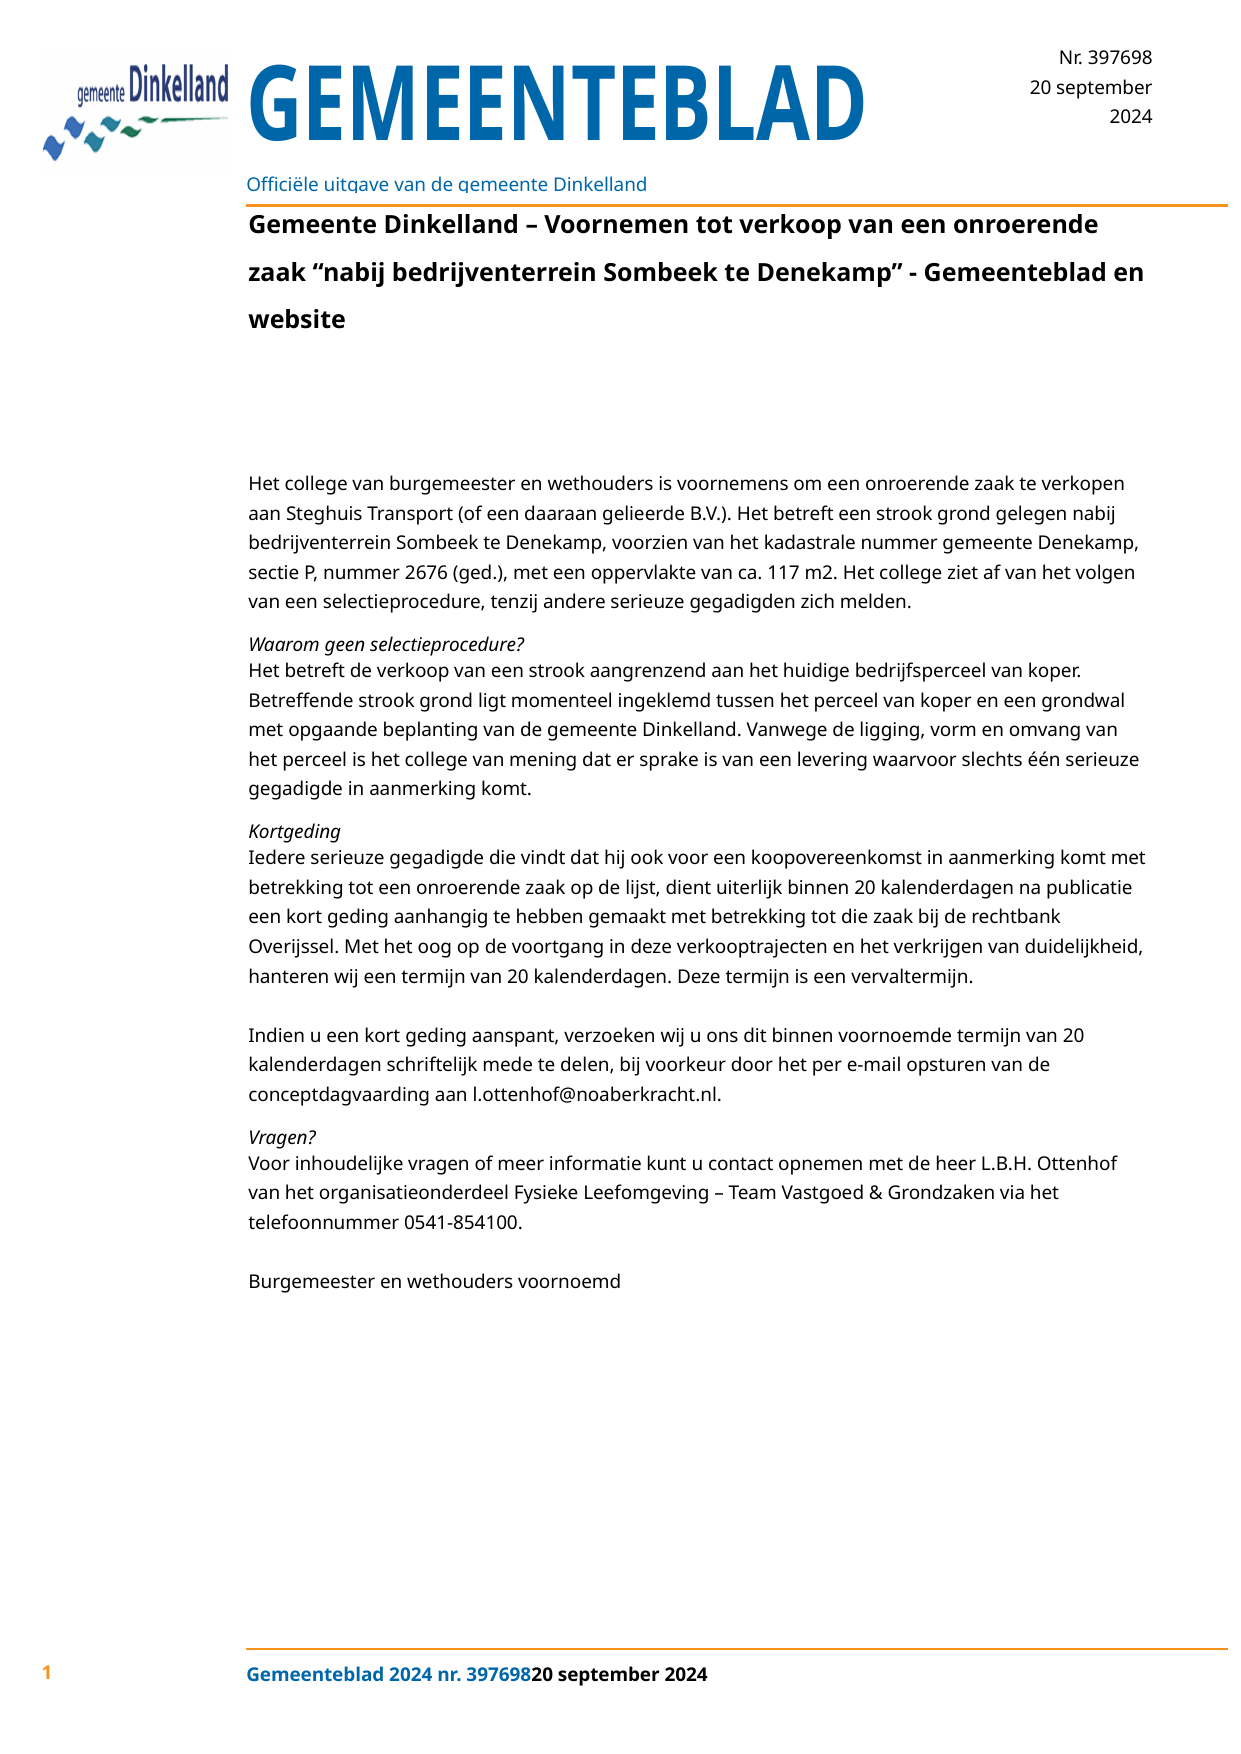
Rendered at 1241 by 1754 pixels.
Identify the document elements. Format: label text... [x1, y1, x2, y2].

text Kortgeding [248, 819, 1152, 844]
text Burgemeester en wethouders voornoemd [248, 1268, 1152, 1294]
text Waarom geen selectieprocedure? [248, 632, 1152, 657]
text Het betreft de verkoop van een strook aangrenzend aan het huidige bedrijfsperceel van koper. Betreffende strook grond ligt momenteel ingeklemd tussen het perceel van koper en een grondwal met opgaande beplanting van de gemeente Dinkelland. Vanwege de ligging, vorm en omvang van het perceel is het college van mening dat er sprake is van een levering waarvoor slechts één serieuze gegadigde in aanmerking komt. [248, 657, 1152, 801]
text Iedere serieuze gegadigde die vindt dat hij ook voor een koopovereenkomst in aanmerking komt met betrekking tot een onroerende zaak op de lijst, dient uiterlijk binnen 20 kalenderdagen na publicatie een kort geding aanhangig te hebben gemaakt met betrekking tot die zaak bij de rechtbank Overijssel. Met het oog op de voortgang in deze verkooptrajecten en het verkrijgen van duidelijkheid, hanteren wij een termijn van 20 kalenderdagen. Deze termijn is een vervaltermijn. [248, 844, 1152, 988]
picture [41, 47, 231, 172]
text Vragen? [248, 1124, 1152, 1150]
text Het college van burgemeester en wethouders is voornemens om een onroerende zaak te verkopen aan Steghuis Transport (of een daaraan gelieerde B.V.). Het betreft een strook grond gelegen nabij bedrijventerrein Sombeek te Denekamp, voorzien van het kadastrale nummer gemeente Denekamp, sectie P, nummer 2676 (ged.), met een oppervlakte van ca. 117 m2. Het college ziet af van het volgen van een selectieprocedure, tenzij andere serieuze gegadigden zich melden. [248, 470, 1152, 614]
text Voor inhoudelijke vragen of meer informatie kunt u contact opnemen met de heer L.B.H. Ottenhof van het organisatieonderdeel Fysieke Leefomgeving – Team Vastgoed & Grondzaken via het telefoonnummer 0541-854100. [248, 1150, 1152, 1235]
text Gemeente Dinkelland – Voornemen tot verkoop van een onroerende zaak “nabij bedrijventerrein Sombeek te Denekamp” - Gemeenteblad en website [248, 207, 1152, 336]
text Indien u een kort geding aanspant, verzoeken wij u ons dit binnen voornoemde termijn van 20 kalenderdagen schriftelijk mede te delen, bij voorkeur door het per e-mail opsturen van de conceptdagvaarding aan l.ottenhof@noaberkracht.nl. [248, 1022, 1152, 1107]
